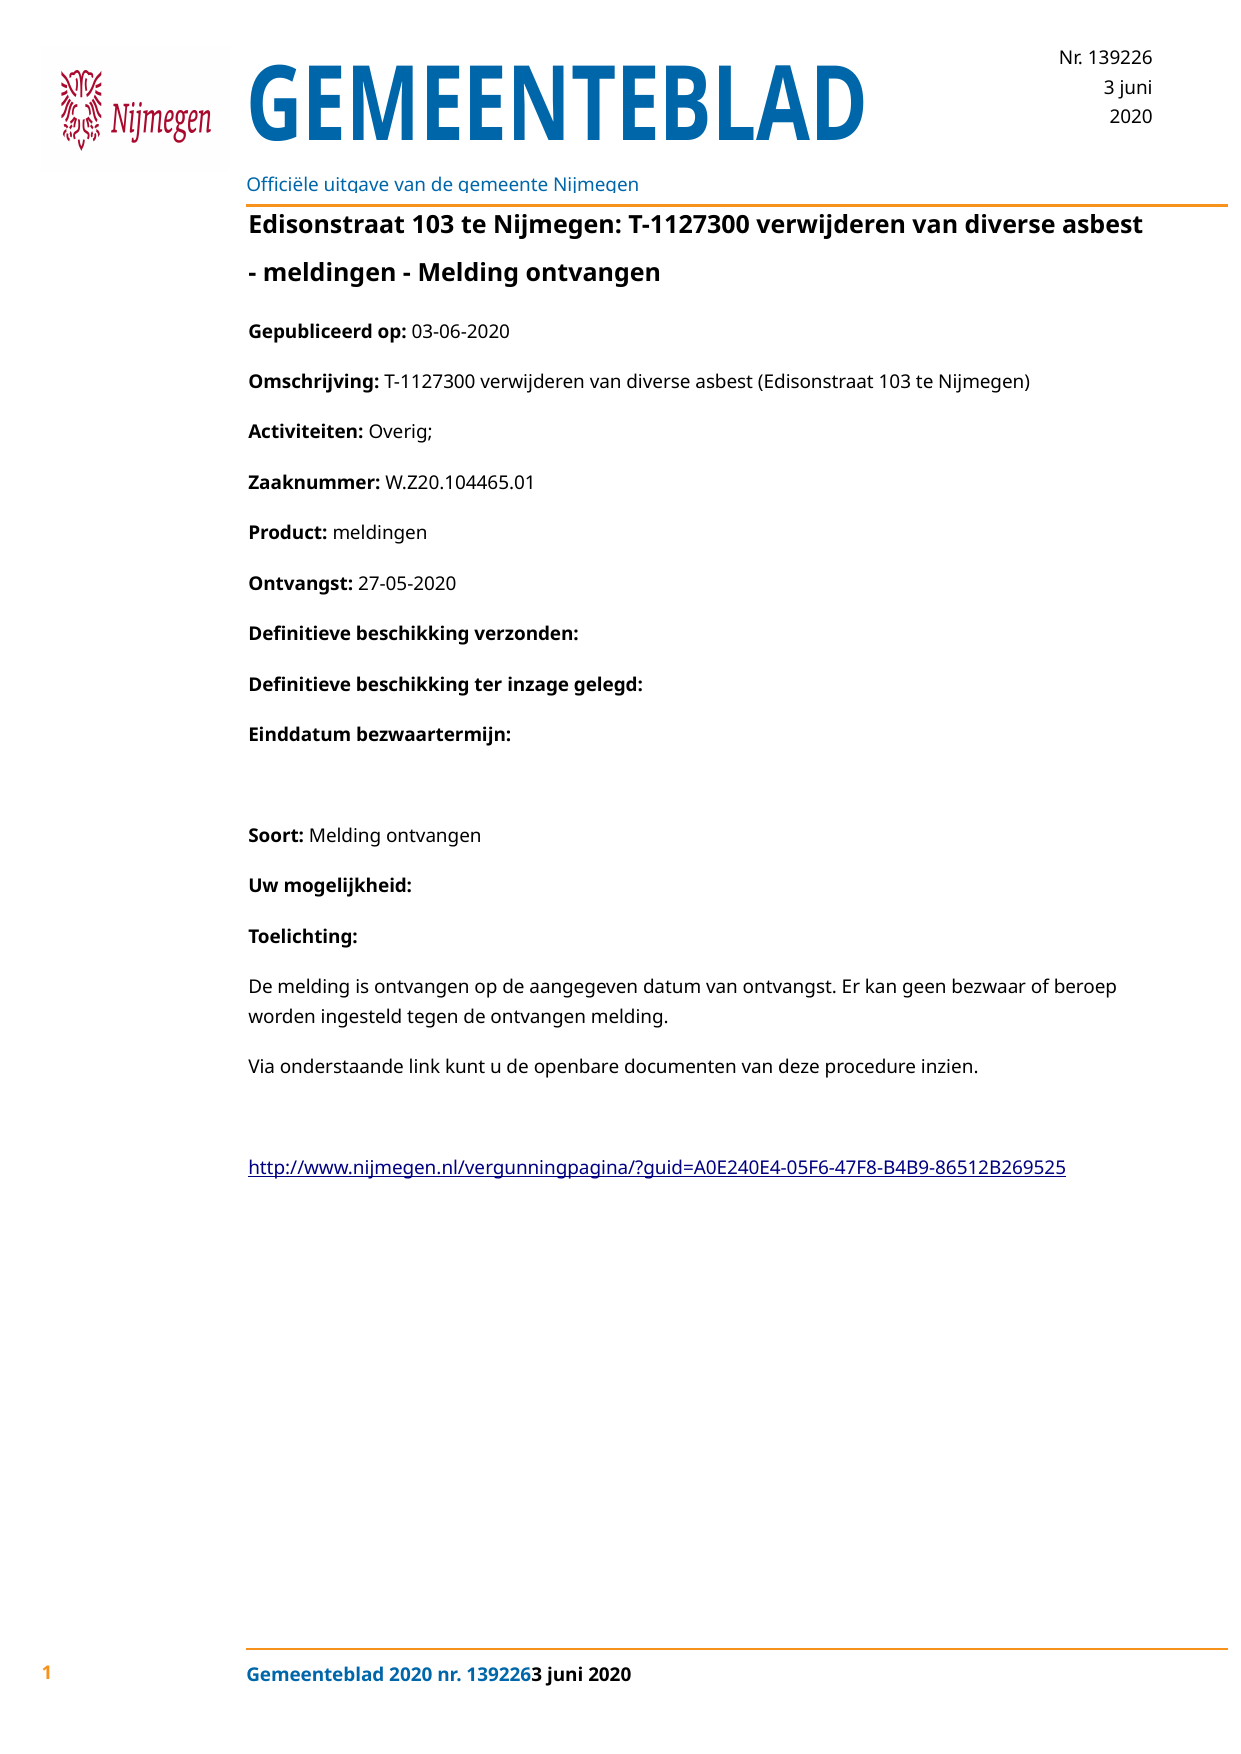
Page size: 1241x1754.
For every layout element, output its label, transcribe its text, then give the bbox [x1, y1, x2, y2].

text Gepubliceerd op: 03-06-2020 [248, 318, 1152, 344]
text Definitieve beschikking verzonden: [248, 620, 1152, 646]
text Toelichting: [248, 923, 1152, 949]
text Omschrijving: T-1127300 verwijderen van diverse asbest (Edisonstraat 103 te Nijmegen) [248, 368, 1152, 394]
text Definitieve beschikking ter inzage gelegd: [248, 671, 1152, 697]
text Einddatum bezwaartermijn: [248, 721, 1152, 747]
text Uw mogelijkheid: [248, 872, 1152, 898]
text Product: meldingen [248, 519, 1152, 545]
text http://www.nijmegen.nl/vergunningpagina/?guid=A0E240E4-05F6-47F8-B4B9-86512B269525 [248, 1154, 1152, 1180]
text Soort: Melding ontvangen [248, 822, 1152, 848]
text Activiteiten: Overig; [248, 419, 1152, 444]
text Ontvangst: 27-05-2020 [248, 570, 1152, 596]
text Zaaknummer: W.Z20.104465.01 [248, 469, 1152, 495]
text Via onderstaande link kunt u de openbare documenten van deze procedure inzien. [248, 1053, 1152, 1079]
text Edisonstraat 103 te Nijmegen: T-1127300 verwijderen van diverse asbest - meldingen - Melding ontvangen [248, 207, 1152, 288]
picture [41, 47, 231, 172]
text De melding is ontvangen op de aangegeven datum van ontvangst. Er kan geen bezwaar of beroep worden ingesteld tegen de ontvangen melding. [248, 973, 1152, 1029]
